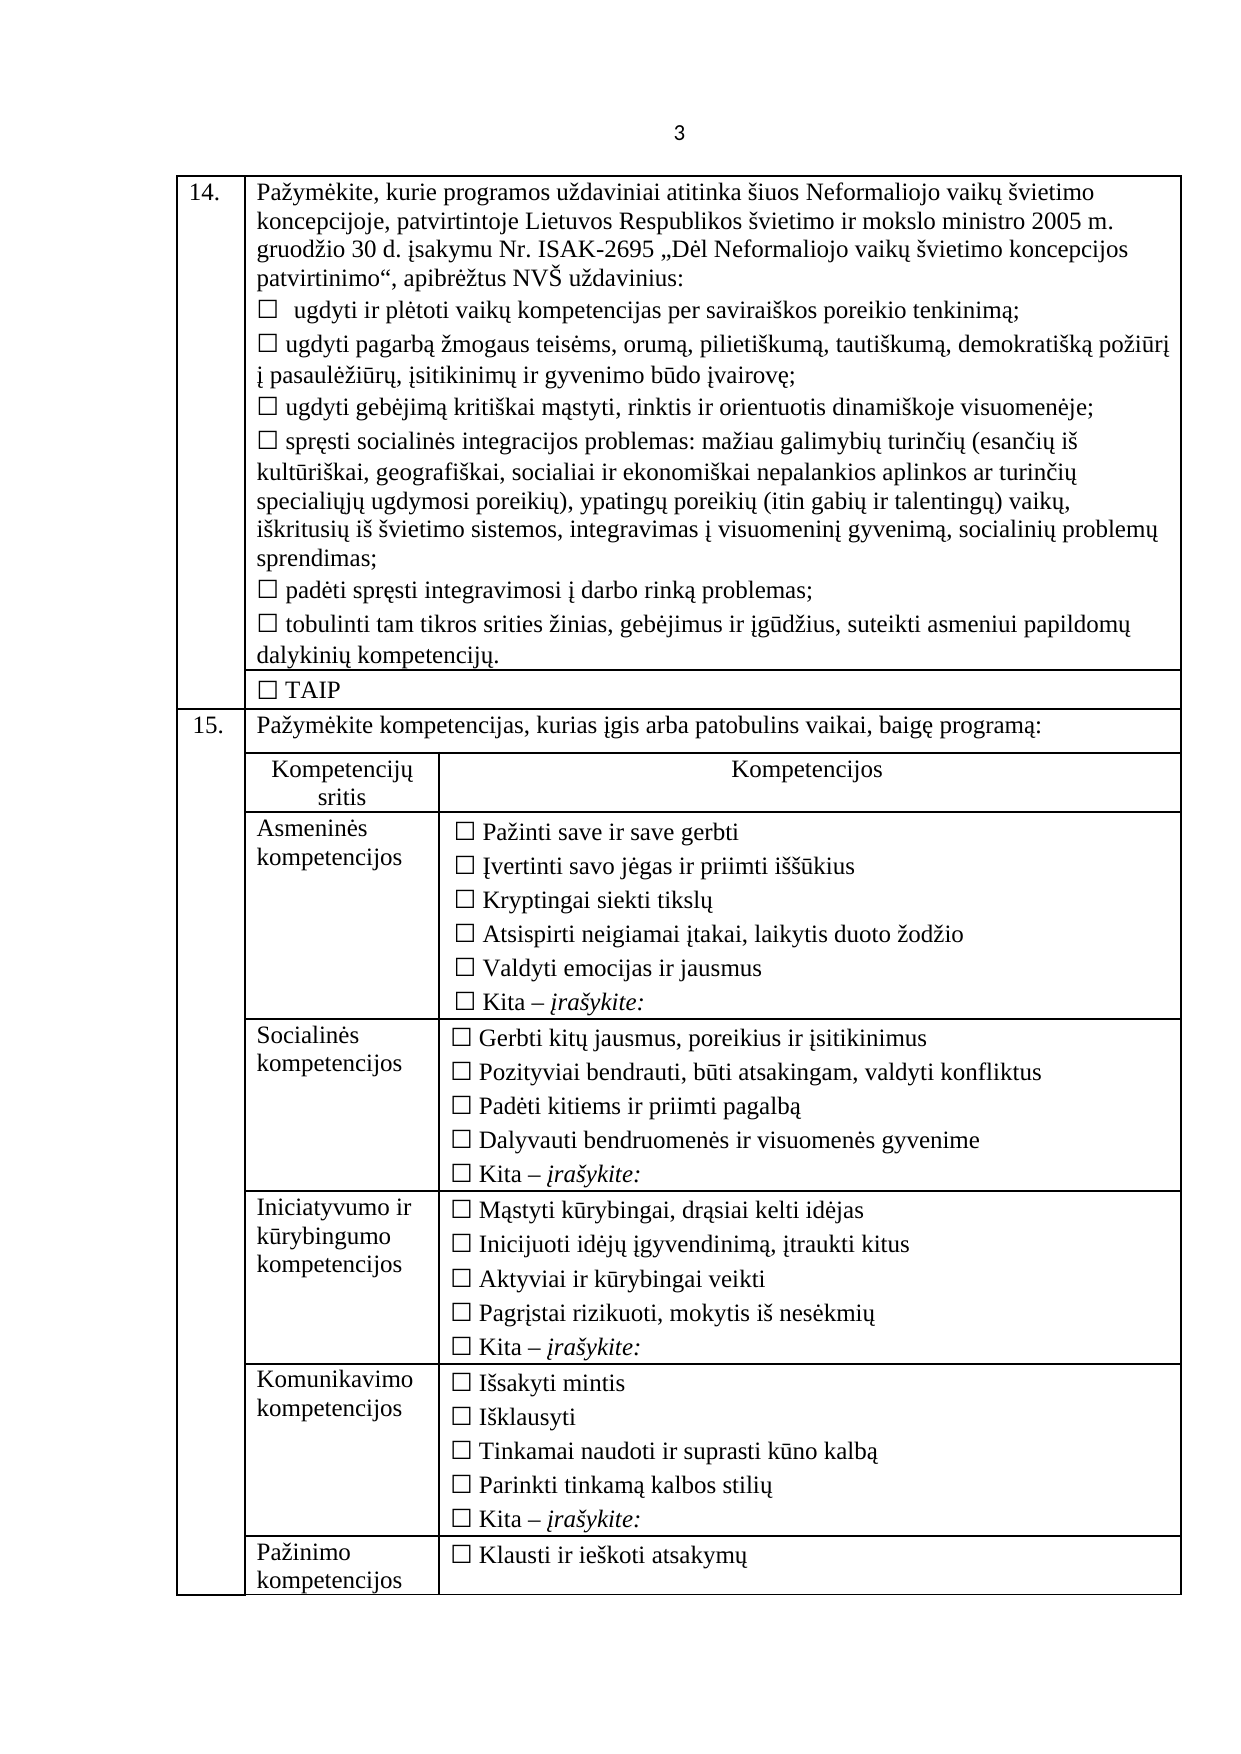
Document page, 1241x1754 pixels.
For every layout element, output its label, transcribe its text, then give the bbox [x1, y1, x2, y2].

table_cell Asmeninės kompetencijos [246, 813, 438, 1018]
table_cell Komunikavimo kompetencijos [246, 1365, 438, 1535]
table_cell Socialinės kompetencijos [246, 1020, 438, 1190]
table_cell Pažymėkite, kurie programos uždaviniai atitinka šiuos Neformaliojo vaikų švietimo koncepcijoje, patvirtintoje Lietuvos Respublikos švietimo ir mokslo ministro 2005 m. gruodžio 30 d. įsakymu Nr. ISAK-2695 „Dėl Neformaliojo vaikų švietimo koncepcijos patvirtinimo“, apibrėžtus NVŠ uždavinius: ☐ ugdyti ir plėtoti vaikų kompetencijas per saviraiškos poreikio tenkinimą; ☐ ugdyti pagarbą žmogaus teisėms, orumą, pilietiškumą, tautiškumą, demokratišką požiūrį į pasaulėžiūrų, įsitikinimų ir gyvenimo būdo įvairovę; ☐ ugdyti gebėjimą kritiškai mąstyti, rinktis ir orientuotis dinamiškoje visuomenėje; ☐ spręsti socialinės integracijos problemas: mažiau galimybių turinčių (esančių iš kultūriškai, geografiškai, socialiai ir ekonomiškai nepalankios aplinkos ar turinčių specialiųjų ugdymosi poreikių), ypatingų poreikių (itin gabių ir talentingų) vaikų, iškritusių iš švietimo sistemos, integravimas į visuomeninį gyvenimą, socialinių problemų sprendimas; ☐ padėti spręsti integravimosi į darbo rinką problemas; ☐ tobulinti tam tikros srities žinias, gebėjimus ir įgūdžius, suteikti asmeniui papildomų dalykinių kompetencijų. [246, 177, 1180, 669]
table_cell Pažinimo kompetencijos [246, 1537, 438, 1594]
table_cell ☐ Klausti ir ieškoti atsakymų [440, 1537, 1180, 1594]
table_cell ☐ TAIP [246, 671, 1180, 708]
table_cell 14. [178, 177, 244, 708]
table_cell ☐ Mąstyti kūrybingai, drąsiai kelti idėjas ☐ Inicijuoti idėjų įgyvendinimą, įtraukti kitus ☐ Aktyviai ir kūrybingai veikti ☐ Pagrįstai rizikuoti, mokytis iš nesėkmių ☐ Kita – įrašykite: [440, 1192, 1180, 1362]
table_cell Kompetencijos [440, 754, 1180, 811]
table_cell Kompetencijų sritis [246, 754, 438, 811]
table_cell ☐ Gerbti kitų jausmus, poreikius ir įsitikinimus ☐ Pozityviai bendrauti, būti atsakingam, valdyti konfliktus ☐ Padėti kitiems ir priimti pagalbą ☐ Dalyvauti bendruomenės ir visuomenės gyvenime ☐ Kita – įrašykite: [440, 1020, 1180, 1190]
table_cell Iniciatyvumo ir kūrybingumo kompetencijos [246, 1192, 438, 1362]
table_cell 15. [178, 710, 244, 1594]
table_cell ☐ Išsakyti mintis ☐ Išklausyti ☐ Tinkamai naudoti ir suprasti kūno kalbą ☐ Parinkti tinkamą kalbos stilių ☐ Kita – įrašykite: [440, 1365, 1180, 1535]
table_cell Pažymėkite kompetencijas, kurias įgis arba patobulins vaikai, baigę programą: [246, 710, 1180, 752]
table_cell ☐ Pažinti save ir save gerbti ☐ Įvertinti savo jėgas ir priimti iššūkius ☐ Kryptingai siekti tikslų ☐ Atsispirti neigiamai įtakai, laikytis duoto žodžio ☐ Valdyti emocijas ir jausmus ☐ Kita – įrašykite: [440, 813, 1180, 1018]
